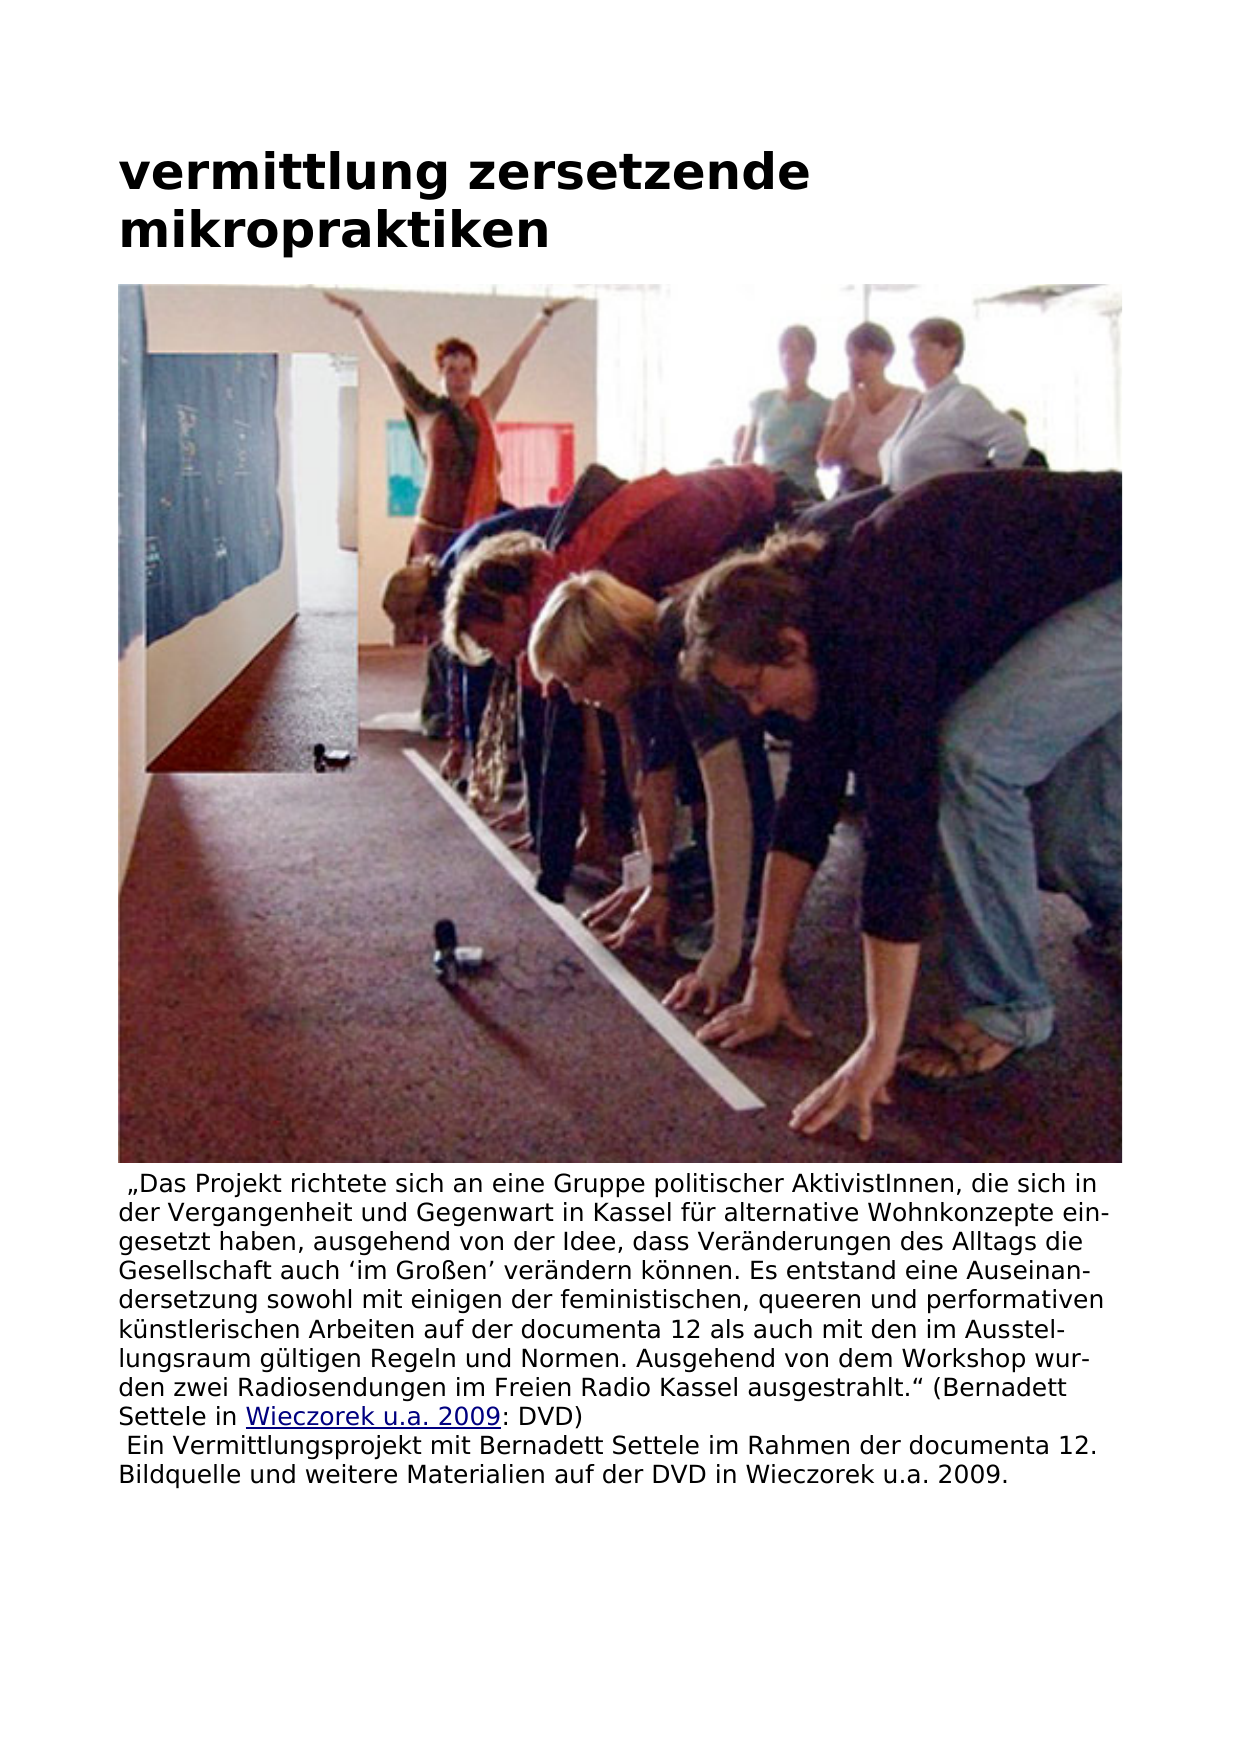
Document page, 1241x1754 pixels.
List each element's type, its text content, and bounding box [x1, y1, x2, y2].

text „Das Pro­jekt rich­te­te sich an ei­ne Grup­pe po­li­ti­scher Ak­ti­vis­tIn­nen, die sich in der Ver­gan­gen­heit und Ge­gen­wart in Kas­sel für al­ter­na­ti­ve Wohn­kon­zep­te ein­ge­setzt ha­ben, aus­ge­hend von der Idee, dass Ver­än­de­run­gen des All­tags die Ge­sell­schaft auch ‘im Gro­ßen’ ver­än­dern kön­nen. Es ent­stand ei­ne Aus­ein­an­der­set­zung so­wohl mit ei­ni­gen der fe­mi­nis­ti­schen, quee­ren und per­for­ma­ti­ven künst­le­ri­schen Ar­bei­ten auf der documenta 12 als auch mit den im Aus­stel­lungs­raum gül­ti­gen Re­geln und Nor­men. Aus­ge­hend von dem Work­shop wur­den zwei Ra­dio­sen­dun­gen im Frei­en Ra­dio Kas­sel aus­ge­strahlt.“ (Bernadett Settele in Wieczorek u.a. 2009: DVD) Ein Vermittlungsprojekt mit Bernadett Settele im Rahmen der documenta 12. Bildquelle und weitere Materialien auf der DVD in Wieczorek u.a. 2009. [118, 1163, 1122, 1490]
picture [118, 284, 1123, 1163]
subtitle vermittlung zersetzende mikropraktiken [118, 143, 1122, 259]
